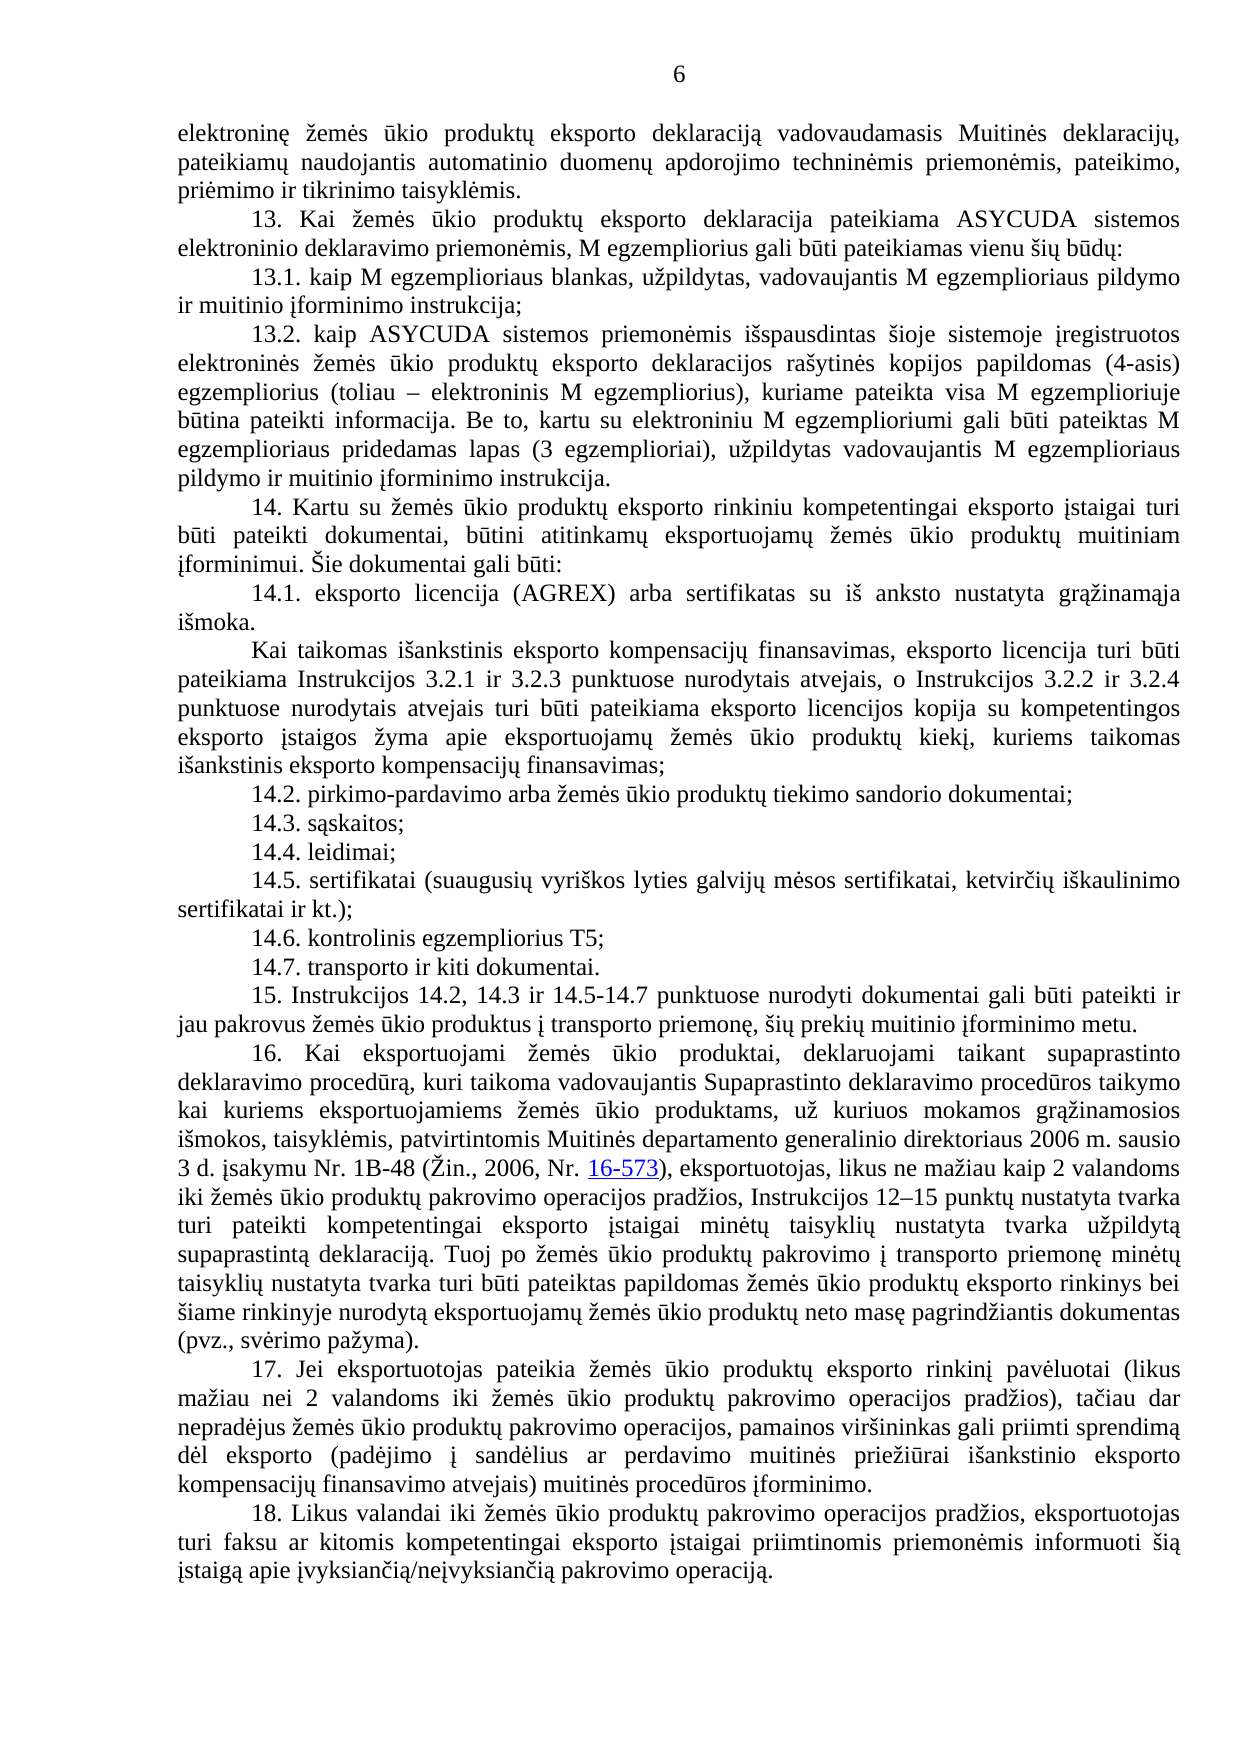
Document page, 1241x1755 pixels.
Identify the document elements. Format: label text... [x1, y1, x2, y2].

text 14.1. eksporto licencija (AGREX) arba sertifikatas su iš anksto nustatyta grąžinamąja išmoka. [177, 578, 1181, 636]
text Kai taikomas išankstinis eksporto kompensacijų finansavimas, eksporto licencija turi būti pateikiama Instrukcijos 3.2.1 ir 3.2.3 punktuose nurodytais atvejais, o Instrukcijos 3.2.2 ir 3.2.4 punktuose nurodytais atvejais turi būti pateikiama eksporto licencijos kopija su kompetentingos eksporto įstaigos žyma apie eksportuojamų žemės ūkio produktų kiekį, kuriems taikomas išankstinis eksporto kompensacijų finansavimas; [177, 636, 1181, 779]
text elektroninę žemės ūkio produktų eksporto deklaraciją vadovaudamasis Muitinės deklaracijų, pateikiamų naudojantis automatinio duomenų apdorojimo techninėmis priemonėmis, pateikimo, priėmimo ir tikrinimo taisyklėmis. [177, 118, 1181, 204]
text 14. Kartu su žemės ūkio produktų eksporto rinkiniu kompetentingai eksporto įstaigai turi būti pateikti dokumentai, būtini atitinkamų eksportuojamų žemės ūkio produktų muitiniam įforminimui. Šie dokumentai gali būti: [177, 492, 1181, 578]
text 17. Jei eksportuotojas pateikia žemės ūkio produktų eksporto rinkinį pavėluotai (likus mažiau nei 2 valandoms iki žemės ūkio produktų pakrovimo operacijos pradžios), tačiau dar nepradėjus žemės ūkio produktų pakrovimo operacijos, pamainos viršininkas gali priimti sprendimą dėl eksporto (padėjimo į sandėlius ar perdavimo muitinės priežiūrai išankstinio eksporto kompensacijų finansavimo atvejais) muitinės procedūros įforminimo. [177, 1354, 1181, 1498]
text 14.7. transporto ir kiti dokumentai. [177, 952, 1181, 981]
text 14.6. kontrolinis egzempliorius T5; [177, 923, 1181, 952]
text 18. Likus valandai iki žemės ūkio produktų pakrovimo operacijos pradžios, eksportuotojas turi faksu ar kitomis kompetentingai eksporto įstaigai priimtinomis priemonėmis informuoti šią įstaigą apie įvyksiančią/neįvyksiančią pakrovimo operaciją. [177, 1498, 1181, 1584]
text 14.5. sertifikatai (suaugusių vyriškos lyties galvijų mėsos sertifikatai, ketvirčių iškaulinimo sertifikatai ir kt.); [177, 866, 1181, 923]
text 13.1. kaip M egzemplioriaus blankas, užpildytas, vadovaujantis M egzemplioriaus pildymo ir muitinio įforminimo instrukcija; [177, 262, 1181, 319]
text 14.2. pirkimo-pardavimo arba žemės ūkio produktų tiekimo sandorio dokumentai; [177, 779, 1181, 808]
text 13.2. kaip ASYCUDA sistemos priemonėmis išspausdintas šioje sistemoje įregistruotos elektroninės žemės ūkio produktų eksporto deklaracijos rašytinės kopijos papildomas (4-asis) egzempliorius (toliau – elektroninis M egzempliorius), kuriame pateikta visa M egzemplioriuje būtina pateikti informacija. Be to, kartu su elektroniniu M egzemplioriumi gali būti pateiktas M egzemplioriaus pridedamas lapas (3 egzemplioriai), užpildytas vadovaujantis M egzemplioriaus pildymo ir muitinio įforminimo instrukcija. [177, 319, 1181, 492]
text 15. Instrukcijos 14.2, 14.3 ir 14.5-14.7 punktuose nurodyti dokumentai gali būti pateikti ir jau pakrovus žemės ūkio produktus į transporto priemonę, šių prekių muitinio įforminimo metu. [177, 981, 1181, 1038]
text 14.4. leidimai; [177, 837, 1181, 866]
text 14.3. sąskaitos; [177, 808, 1181, 837]
text 16. Kai eksportuojami žemės ūkio produktai, deklaruojami taikant supaprastinto deklaravimo procedūrą, kuri taikoma vadovaujantis Supaprastinto deklaravimo procedūros taikymo kai kuriems eksportuojamiems žemės ūkio produktams, už kuriuos mokamos grąžinamosios išmokos, taisyklėmis, patvirtintomis Muitinės departamento generalinio direktoriaus 2006 m. sausio 3 d. įsakymu Nr. 1B-48 (Žin., 2006, Nr. 16-573), eksportuotojas, likus ne mažiau kaip 2 valandoms iki žemės ūkio produktų pakrovimo operacijos pradžios, Instrukcijos 12–15 punktų nustatyta tvarka turi pateikti kompetentingai eksporto įstaigai minėtų taisyklių nustatyta tvarka užpildytą supaprastintą deklaraciją. Tuoj po žemės ūkio produktų pakrovimo į transporto priemonę minėtų taisyklių nustatyta tvarka turi būti pateiktas papildomas žemės ūkio produktų eksporto rinkinys bei šiame rinkinyje nurodytą eksportuojamų žemės ūkio produktų neto masę pagrindžiantis dokumentas (pvz., svėrimo pažyma). [177, 1038, 1181, 1354]
text 13. Kai žemės ūkio produktų eksporto deklaracija pateikiama ASYCUDA sistemos elektroninio deklaravimo priemonėmis, M egzempliorius gali būti pateikiamas vienu šių būdų: [177, 204, 1181, 262]
